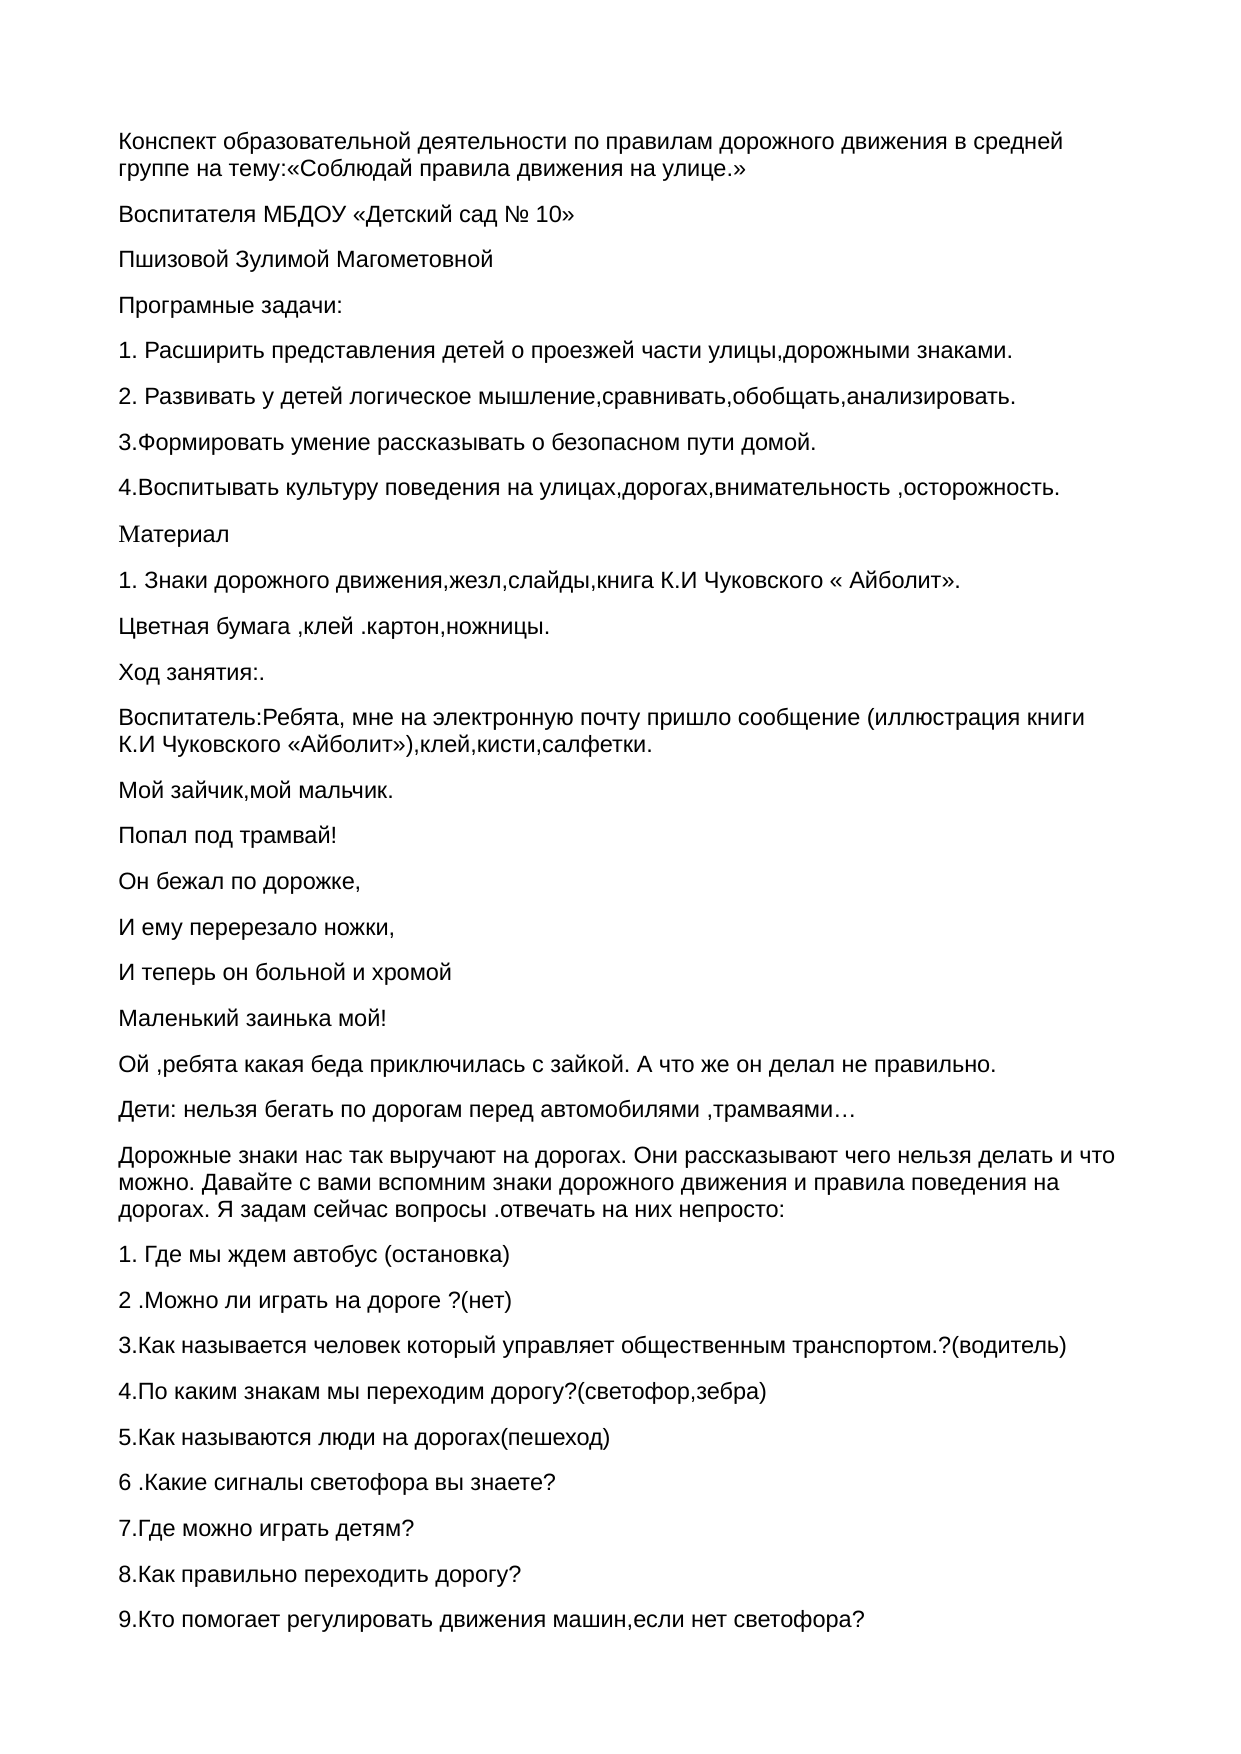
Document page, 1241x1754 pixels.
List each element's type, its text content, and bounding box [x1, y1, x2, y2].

text Дети: нельзя бегать по дорогам перед автомобилями ,трамваями… [118, 1096, 1122, 1122]
text 1. Где мы ждем автобус (остановка) [118, 1241, 1122, 1267]
text 4.По каким знакам мы переходим дорогу?(светофор,зебра) [118, 1377, 1122, 1404]
text 2 .Можно ли играть на дороге ?(нет) [118, 1286, 1122, 1313]
text Конспект образовательной деятельности по правилам дорожного движения в средней группе на тему:«Соблюдай правила движения на улице.» [118, 127, 1122, 181]
text Ой ,ребята какая беда приключилась с зайкой. А что же он делал не правильно. [118, 1050, 1122, 1077]
text Воспитателя МБДОУ «Детский сад № 10» [118, 200, 1122, 227]
text 3.Как называется человек который управляет общественным транспортом.?(водитель) [118, 1332, 1122, 1359]
text Програмные задачи: [118, 291, 1122, 318]
text Пшизовой Зулимой Магометовной [118, 246, 1122, 272]
text Цветная бумага ,клей .картон,ножницы. [118, 612, 1122, 639]
text Он бежал по дорожке, [118, 867, 1122, 894]
text Воспитатель:Ребята, мне на электронную почту пришло сообщение (иллюстрация книги К.И Чуковского «Айболит»),клей,кисти,салфетки. [118, 704, 1122, 757]
text Дорожные знаки нас так выручают на дорогах. Они рассказывают чего нельзя делать и что можно. Давайте с вами вспомним знаки дорожного движения и правила поведения на дорогах. Я задам сейчас вопросы .отвечать на них непросто: [118, 1141, 1122, 1222]
text Попал под трамвай! [118, 822, 1122, 849]
text 7.Где можно играть детям? [118, 1514, 1122, 1541]
text 8.Как правильно переходить дорогу? [118, 1560, 1122, 1587]
text Маленький заинька мой! [118, 1004, 1122, 1031]
text И теперь он больной и хромой [118, 959, 1122, 986]
text И ему перерезало ножки, [118, 913, 1122, 940]
text 6 .Какие сигналы светофора вы знаете? [118, 1469, 1122, 1496]
text Ход занятия:. [118, 658, 1122, 685]
text Мой зайчик,мой мальчик. [118, 776, 1122, 803]
text 3.Формировать умение рассказывать о безопасном пути домой. [118, 428, 1122, 455]
text 2. Развивать у детей логическое мышление,сравнивать,обобщать,анализировать. [118, 382, 1122, 409]
text 4.Воспитывать культуру поведения на улицах,дорогах,внимательность ,осторожность. [118, 474, 1122, 501]
text 1. Знаки дорожного движения,жезл,слайды,книга К.И Чуковского « Айболит». [118, 567, 1122, 594]
text 1. Расширить представления детей о проезжей части улицы,дорожными знаками. [118, 337, 1122, 364]
text Материал [118, 519, 1122, 548]
text 9.Кто помогает регулировать движения машин,если нет светофора? [118, 1606, 1122, 1632]
text 5.Как называются люди на дорогах(пешеход) [118, 1423, 1122, 1450]
